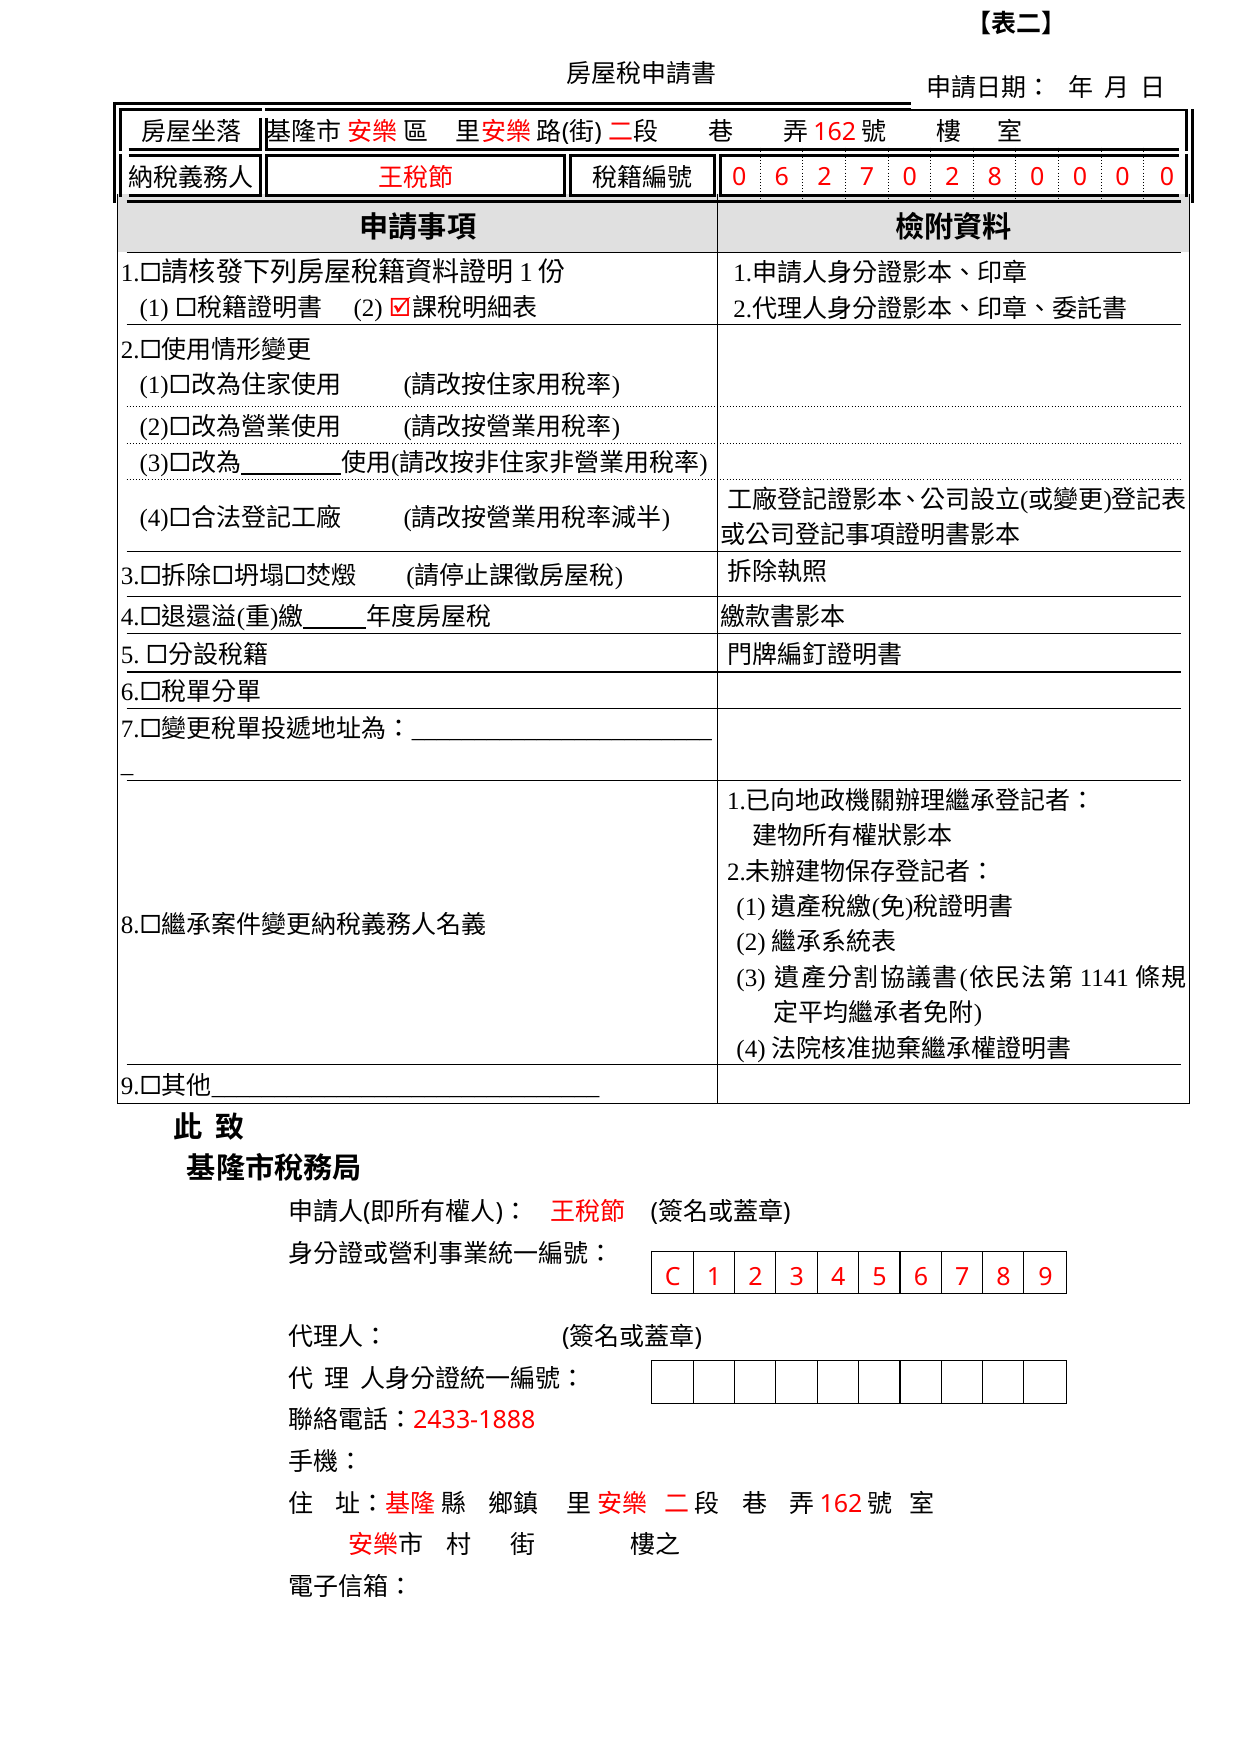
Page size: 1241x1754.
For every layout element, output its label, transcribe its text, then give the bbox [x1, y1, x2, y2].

text 申請人(即所有權人)： 王稅節 (簽名或蓋章) [288, 1187, 1181, 1229]
table_header 3 [776, 1252, 817, 1293]
table_cell 檢附資料 [718, 194, 1189, 252]
table_cell [718, 324, 1189, 406]
text 安樂市 村 街 樓之 [225, 1521, 1181, 1562]
text 手機： [288, 1437, 1181, 1479]
table_cell [718, 671, 1189, 708]
table_header [901, 1361, 941, 1403]
table_cell 6 [760, 157, 803, 193]
table_header 5 [859, 1252, 899, 1293]
text 聯絡電話：2433-1888 [288, 1396, 1181, 1437]
table_cell 5. 分設稅籍 [118, 633, 717, 671]
table_cell 2 [931, 157, 973, 193]
table_cell 拆除執照 [718, 551, 1189, 596]
table_cell (3)改為 使用(請改按非住家非營業用稅率) [118, 443, 717, 479]
table_header 房屋坐落 [118, 105, 264, 147]
table_cell (2)改為營業使用 (請改按營業用稅率) [118, 406, 717, 442]
table_cell 3.拆除坍塌焚燬 (請停止課徵房屋稅) [118, 551, 717, 596]
table_cell 納稅義務人 [118, 148, 264, 193]
table_cell [718, 443, 1189, 479]
text 住 址：基隆 縣 鄉鎮 里 安樂 二 段 巷 弄162號 室 [288, 1479, 1181, 1521]
table_header 2 [735, 1252, 775, 1293]
table_cell 0 [1144, 148, 1189, 193]
table_cell 9.其他_______________________________ [118, 1064, 717, 1103]
table_cell 稅籍編號 [568, 151, 718, 193]
table_header [942, 1361, 982, 1403]
table_cell [718, 406, 1189, 442]
table_header [735, 1361, 775, 1403]
text 【表二】 [967, 8, 1068, 39]
table_cell 0 [1101, 157, 1144, 193]
table_cell 0 [1016, 157, 1058, 193]
table_cell 7.變更稅單投遞地址為：_________________________ [118, 708, 717, 780]
table_header [694, 1361, 734, 1403]
table_header 1 [694, 1252, 734, 1293]
table_header 9 [1024, 1252, 1066, 1293]
table_header [1024, 1361, 1066, 1403]
table_cell [718, 1064, 1189, 1103]
table_cell 1.申請人身分證影本、印章 2.代理人身分證影本、印章、委託書 [718, 252, 1189, 324]
table_header [776, 1361, 817, 1403]
table_cell 1.請核發下列房屋稅籍資料證明1份 (1) 稅籍證明書 (2) 課稅明細表 [118, 252, 717, 324]
table_cell [718, 708, 1189, 780]
text 房屋稅申請書 [100, 0, 1240, 109]
table_header 4 [818, 1252, 858, 1293]
table_header 6 [901, 1252, 941, 1293]
table_cell (4)合法登記工廠 (請改按營業用稅率減半) [118, 479, 717, 551]
text 基隆市稅務局 [100, 1146, 1181, 1187]
table_cell 2.使用情形變更 (1)改為住家使用 (請改按住家用稅率) [118, 324, 717, 406]
table_cell 8.繼承案件變更納稅義務人名義 [118, 780, 717, 1064]
table_cell 2 [803, 157, 845, 193]
table_cell 0 [718, 151, 760, 193]
text 身分證或營利事業統一編號： [288, 1229, 1181, 1271]
table_cell 6.稅單分單 [118, 671, 717, 708]
table_cell 申請事項 [118, 194, 717, 252]
table_cell 0 [888, 157, 931, 193]
table_header C [652, 1252, 693, 1293]
table_cell 工廠登記證影本、公司設立(或變更)登記表或公司登記事項證明書影本 [718, 479, 1189, 551]
table_header [983, 1361, 1023, 1403]
text 電子信箱： [288, 1562, 1181, 1604]
text 此 致 [100, 1104, 1181, 1146]
text 代 理 人身分證統一編號： [288, 1354, 1181, 1396]
table_header 7 [942, 1252, 982, 1293]
table_cell 王稅節 [264, 148, 568, 193]
table_cell 8 [973, 157, 1016, 193]
text 代理人： (簽名或蓋章) [288, 1312, 1181, 1354]
table_cell 門牌編釘證明書 [718, 633, 1189, 671]
table_header 基隆市 安樂 區 里安樂 路(街) 二段 巷 弄162號 樓 室 [264, 105, 1185, 147]
table_cell 7 [845, 157, 888, 193]
text 申請日期： 年 月 日 [926, 68, 1225, 102]
table_header [859, 1361, 899, 1403]
table_cell 1.已向地政機關辦理繼承登記者： 建物所有權狀影本 2.未辦建物保存登記者： (1) 遺產稅繳(免)稅證明書 (2) 繼承系統表 (3) 遺產分割協議書(依民法第1141條規定平均繼承者免附) (4) 法院核准拋棄繼承權證明書 [718, 780, 1189, 1064]
table_cell 繳款書影本 [718, 596, 1189, 632]
table_cell 4.退還溢(重)繳 年度房屋稅 [118, 596, 717, 632]
table_header [652, 1361, 693, 1403]
table_cell 0 [1059, 157, 1101, 193]
table_header [818, 1361, 858, 1403]
table_header 8 [983, 1252, 1023, 1293]
